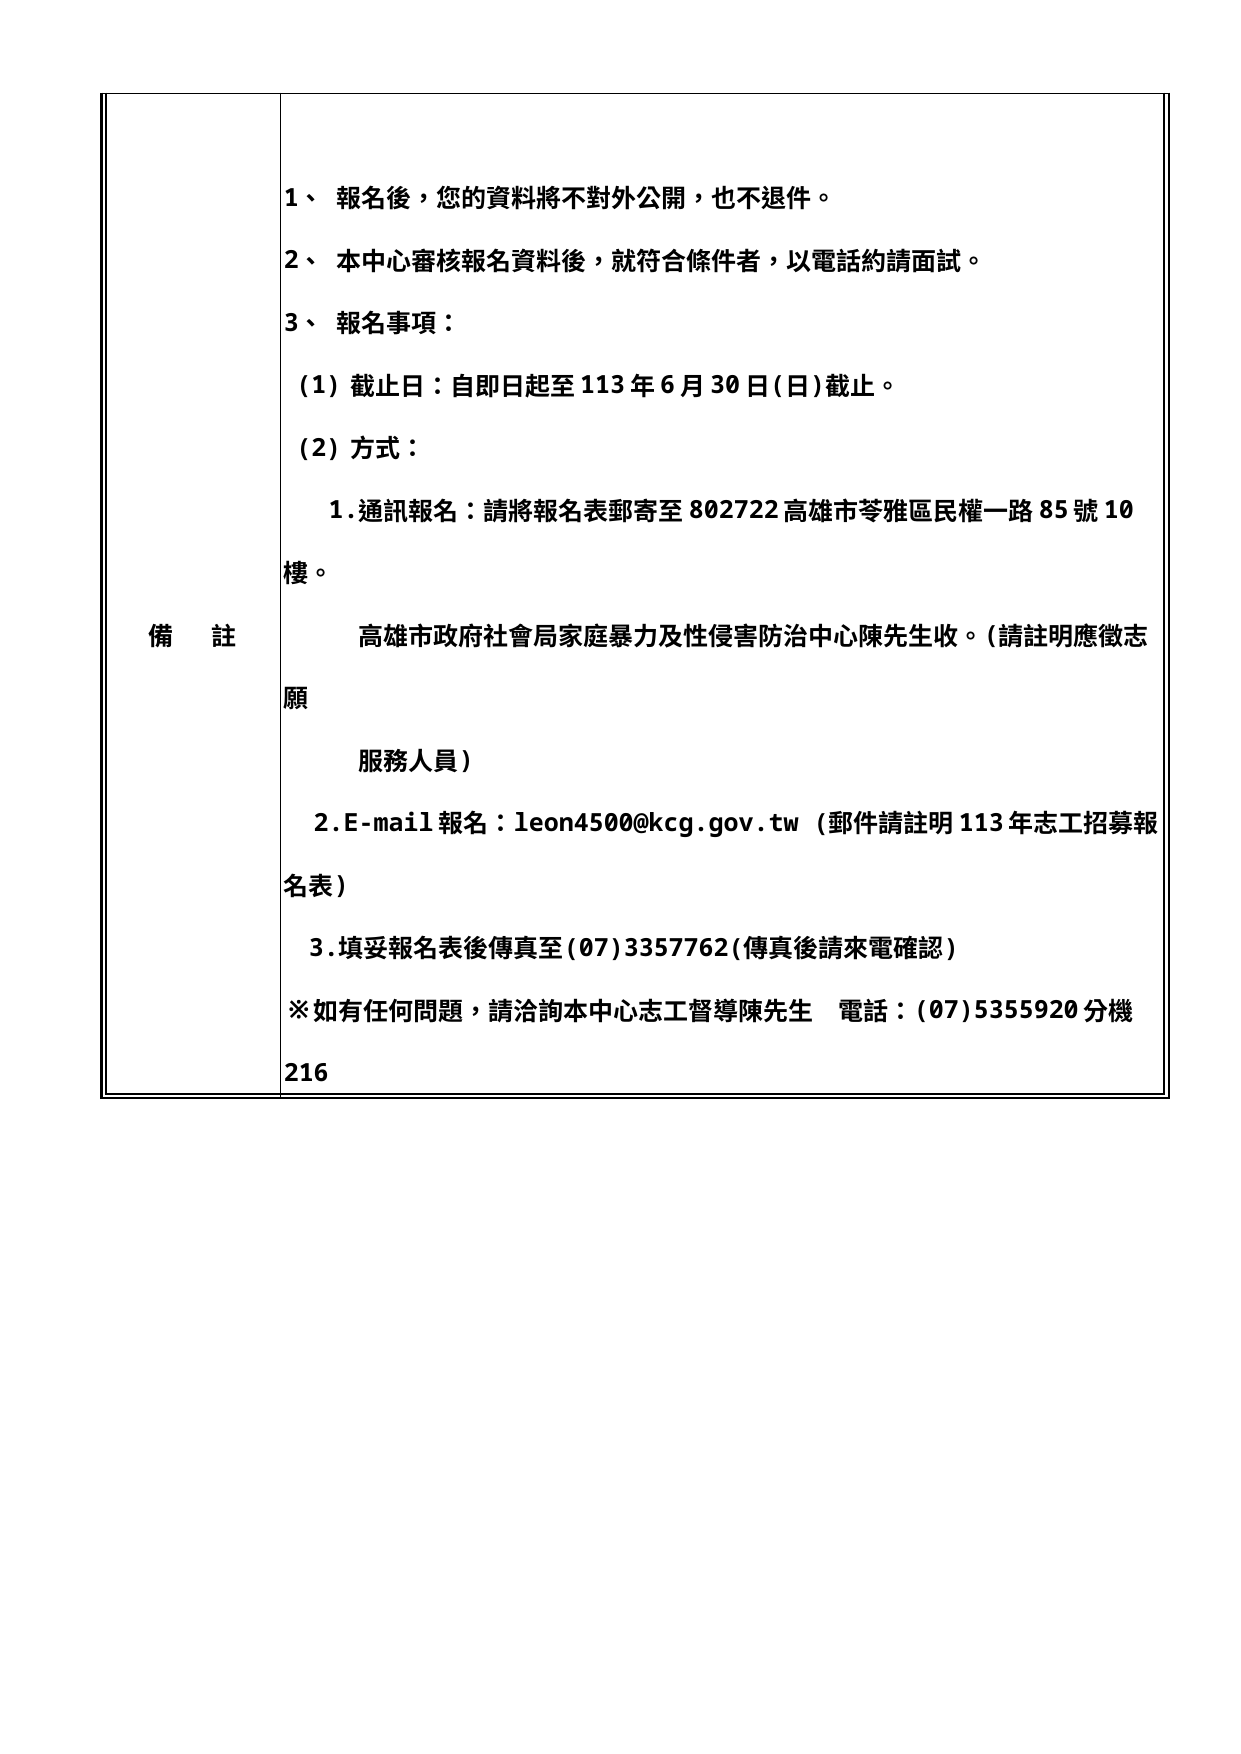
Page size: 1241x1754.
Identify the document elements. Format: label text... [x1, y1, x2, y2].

table_cell 報名後，您的資料將不對外公開，也不退件。 本中心審核報名資料後，就符合條件者，以電話約請面試。 報名事項： 截止日：自即日起至113年6月30日(日)截止。 方式： 1.通訊報名：請將報名表郵寄至802722高雄市苓雅區民權一路85號10樓。 高雄市政府社會局家庭暴力及性侵害防治中心陳先生收。(請註明應徵志願 服務人員) 2.E-mail報名：leon4500@kcg.gov.tw (郵件請註明113年志工招募報名表) 3.填妥報名表後傳真至(07)3357762(傳真後請來電確認) ※如有任何問題，請洽詢本中心志工督導陳先生 電話：(07)5355920分機216 [281, 94, 1163, 1092]
table_cell 備 註 [107, 94, 280, 1092]
